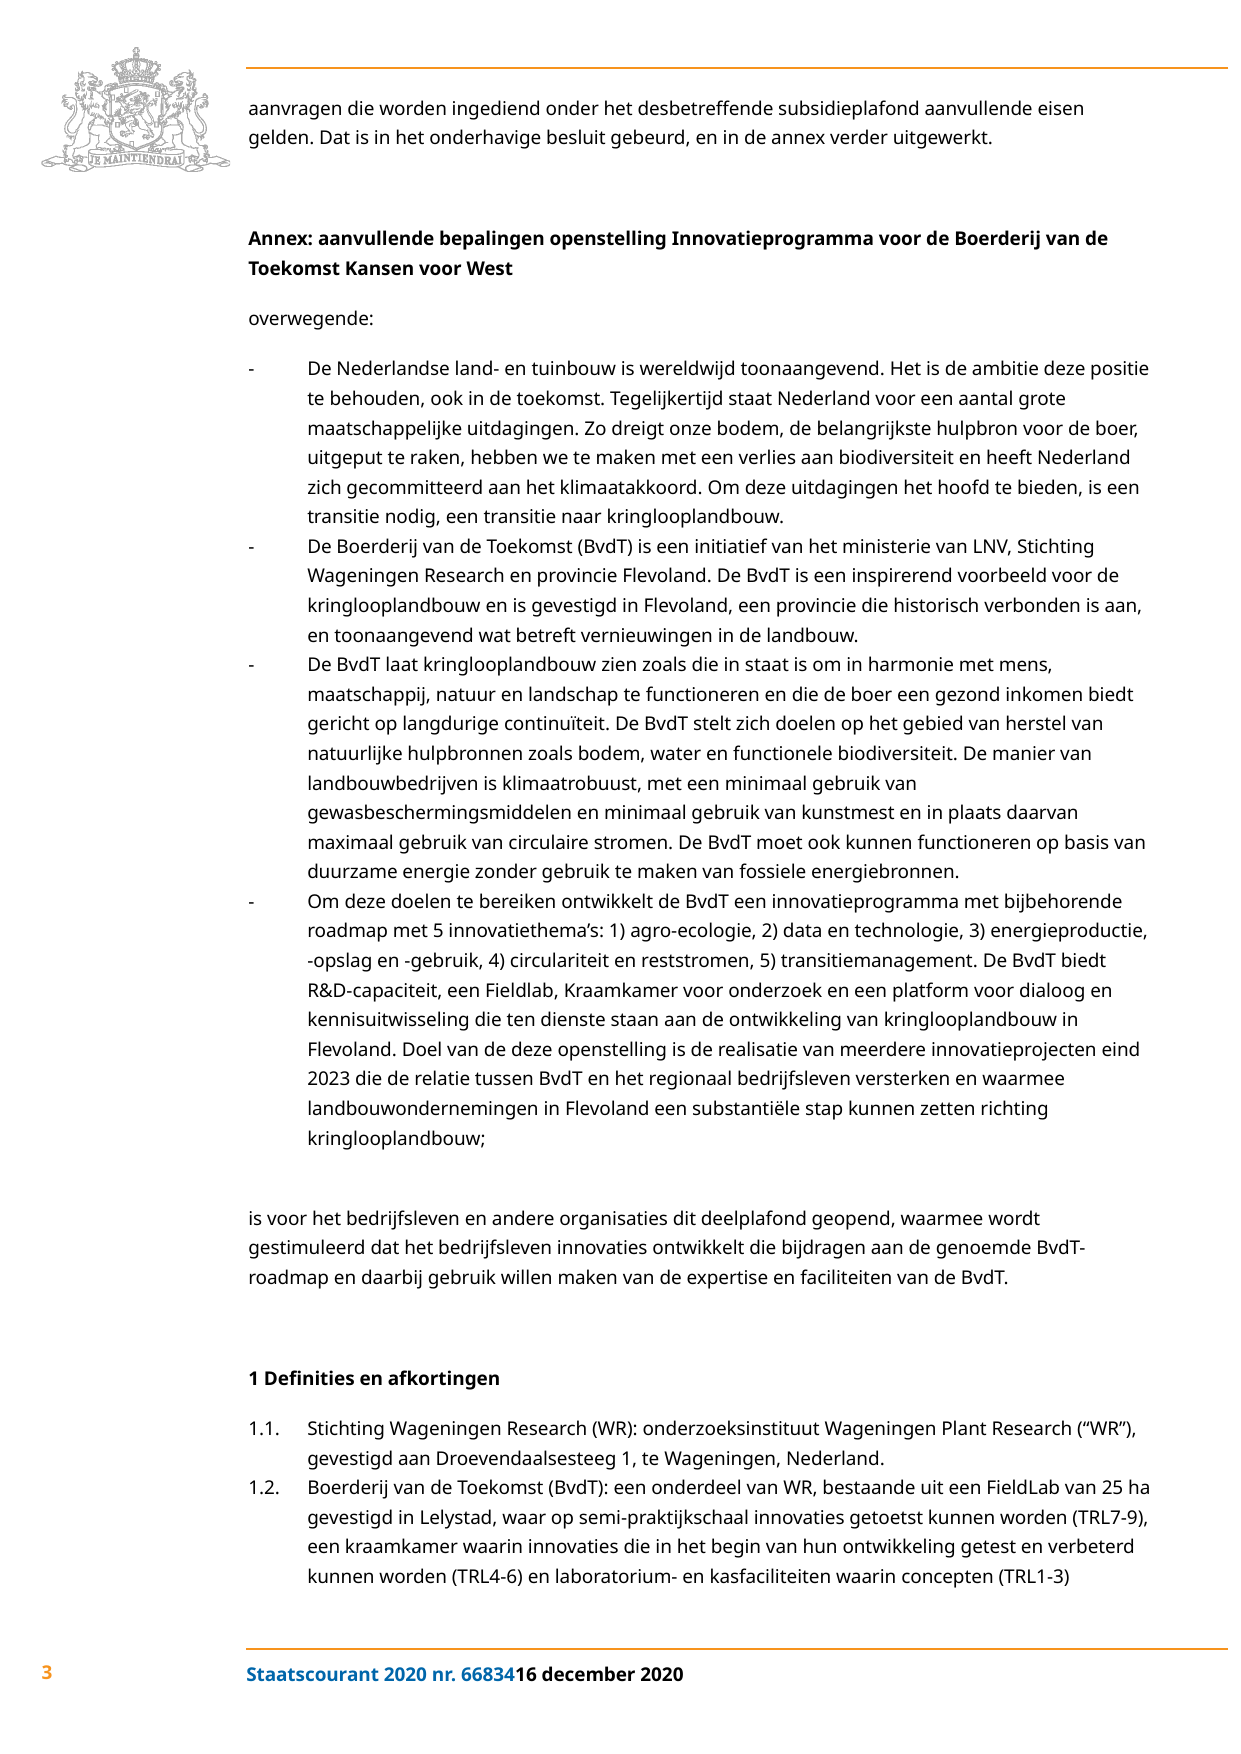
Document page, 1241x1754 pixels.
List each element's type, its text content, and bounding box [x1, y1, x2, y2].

list De BvdT laat kringlooplandbouw zien zoals die in staat is om in harmonie met mens, maatschappij, natuur en landschap te functioneren en die de boer een gezond inkomen biedt gericht op langdurige continuïteit. De BvdT stelt zich doelen op het gebied van herstel van natuurlijke hulpbronnen zoals bodem, water en functionele biodiversiteit. De manier van landbouwbedrijven is klimaatrobuust, met een minimaal gebruik van gewasbeschermingsmiddelen en minimaal gebruik van kunstmest en in plaats daarvan maximaal gebruik van circulaire stromen. De BvdT moet ook kunnen functioneren op basis van duurzame energie zonder gebruik te maken van fossiele energiebronnen. [248, 651, 1152, 884]
list Stichting Wageningen Research (WR): onderzoeksinstituut Wageningen Plant Research (“WR”), gevestigd aan Droevendaalsesteeg 1, te Wageningen, Nederland. [248, 1415, 1152, 1471]
list Boerderij van de Toekomst (BvdT): een onderdeel van WR, bestaande uit een FieldLab van 25 ha gevestigd in Lelystad, waar op semi-praktijkschaal innovaties getoetst kunnen worden (TRL7-9), een kraamkamer waarin innovaties die in het begin van hun ontwikkeling getest en verbeterd kunnen worden (TRL4-6) en laboratorium- en kasfaciliteiten waarin concepten (TRL1-3) [248, 1474, 1152, 1589]
text Annex: aanvullende bepalingen openstelling Innovatieprogramma voor de Boerderij van de Toekomst Kansen voor West [248, 225, 1152, 281]
list De Nederlandse land- en tuinbouw is wereldwijd toonaangevend. Het is de ambitie deze positie te behouden, ook in de toekomst. Tegelijkertijd staat Nederland voor een aantal grote maatschappelijke uitdagingen. Zo dreigt onze bodem, de belangrijkste hulpbron voor de boer, uitgeput te raken, hebben we te maken met een verlies aan biodiversiteit en heeft Nederland zich gecommitteerd aan het klimaatakkoord. Om deze uitdagingen het hoofd te bieden, is een transitie nodig, een transitie naar kringlooplandbouw. [248, 356, 1152, 529]
picture [41, 47, 231, 172]
list Om deze doelen te bereiken ontwikkelt de BvdT een innovatieprogramma met bijbehorende roadmap met 5 innovatiethema’s: 1) agro-ecologie, 2) data en technologie, 3) energieproductie, -opslag en -gebruik, 4) circulariteit en reststromen, 5) transitiemanagement. De BvdT biedt R&D-capaciteit, een Fieldlab, Kraamkamer voor onderzoek en een platform voor dialoog en kennisuitwisseling die ten dienste staan aan de ontwikkeling van kringlooplandbouw in Flevoland. Doel van de deze openstelling is de realisatie van meerdere innovatieprojecten eind 2023 die de relatie tussen BvdT en het regionaal bedrijfsleven versterken en waarmee landbouwondernemingen in Flevoland een substantiële stap kunnen zetten richting kringlooplandbouw; [248, 888, 1152, 1151]
text 1 Definities en afkortingen [248, 1365, 1152, 1391]
list De Boerderij van de Toekomst (BvdT) is een initiatief van het ministerie van LNV, Stichting Wageningen Research en provincie Flevoland. De BvdT is een inspirerend voorbeeld voor de kringlooplandbouw en is gevestigd in Flevoland, een provincie die historisch verbonden is aan, en toonaangevend wat betreft vernieuwingen in de landbouw. [248, 533, 1152, 648]
text aanvragen die worden ingediend onder het desbetreffende subsidieplafond aanvullende eisen gelden. Dat is in het onderhavige besluit gebeurd, en in de annex verder uitgewerkt. [248, 95, 1152, 150]
text overwegende: [248, 305, 1152, 331]
text is voor het bedrijfsleven en andere organisaties dit deelplafond geopend, waarmee wordt gestimuleerd dat het bedrijfsleven innovaties ontwikkelt die bijdragen aan de genoemde BvdT-roadmap en daarbij gebruik willen maken van de expertise en faciliteiten van de BvdT. [248, 1205, 1152, 1290]
